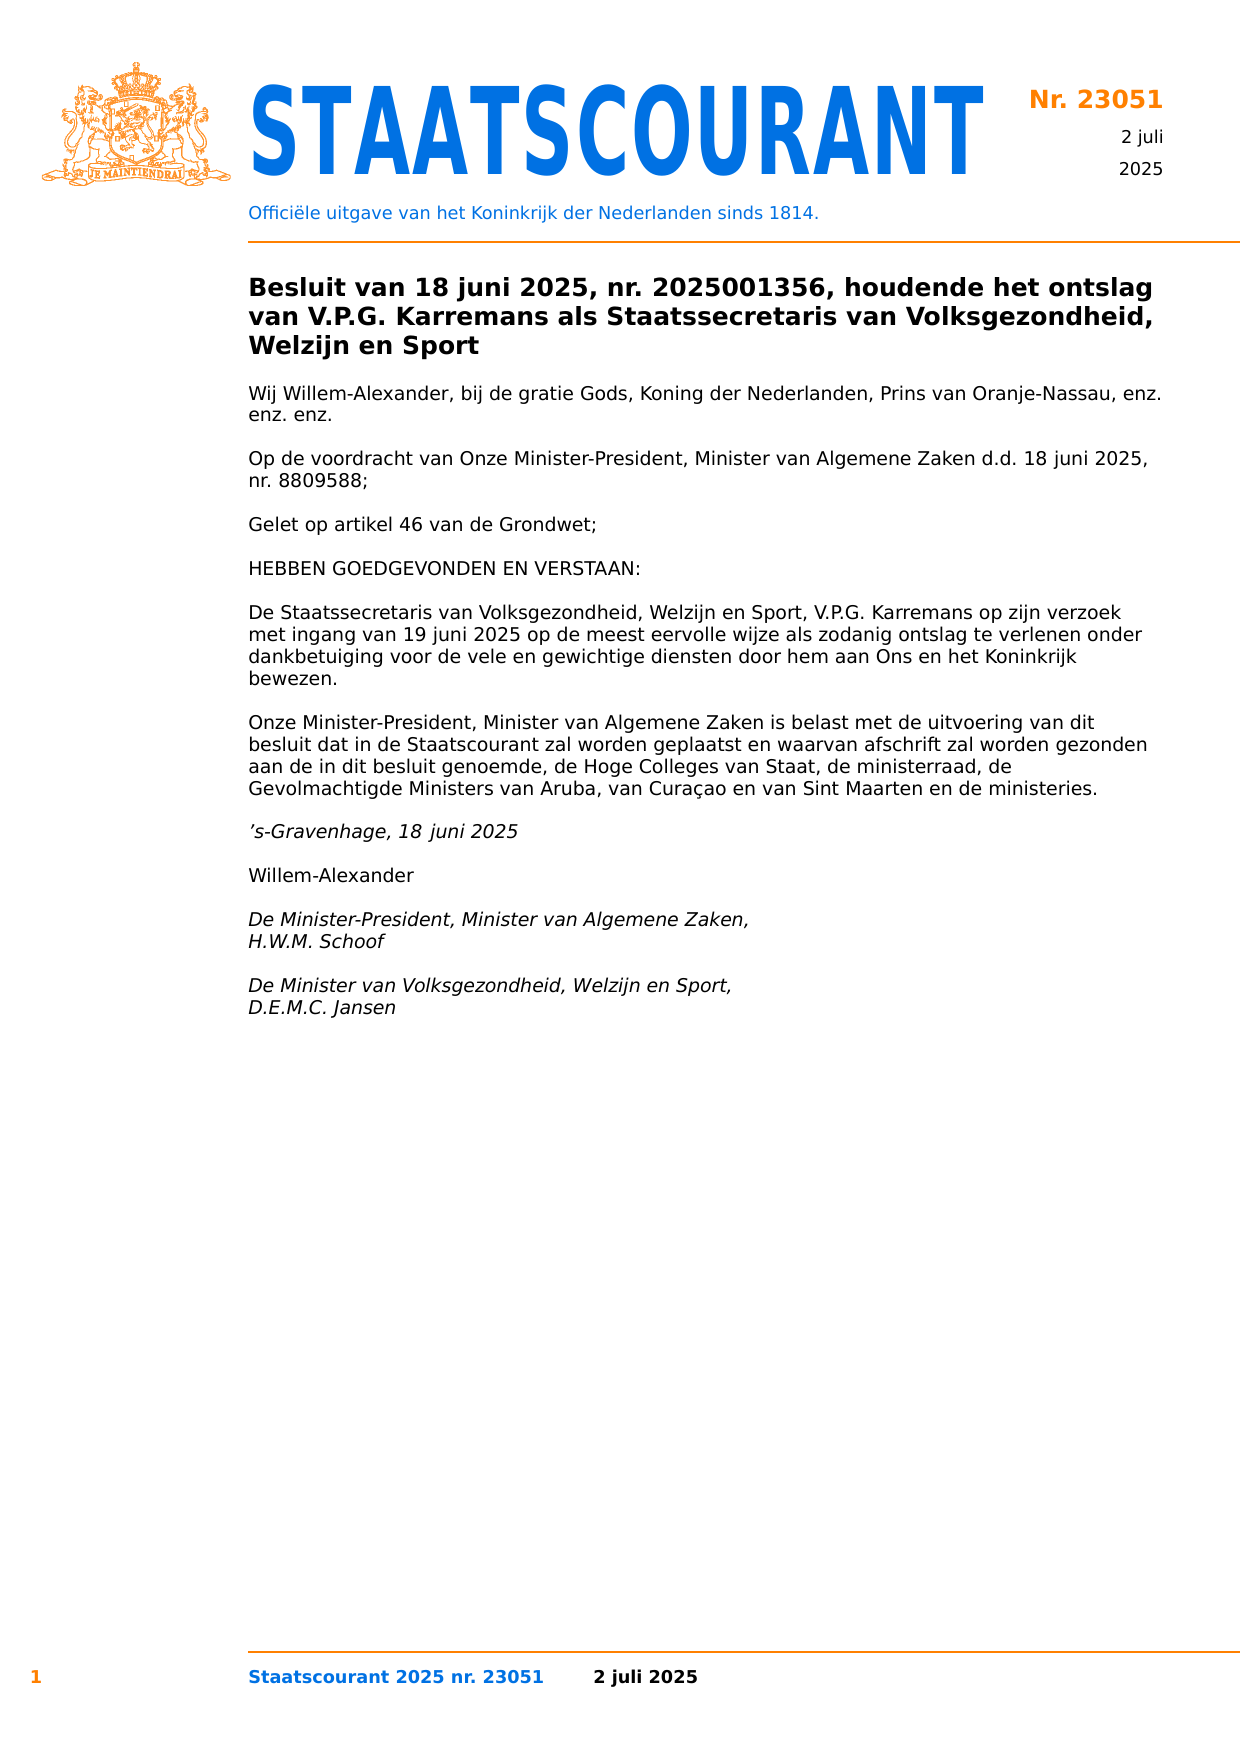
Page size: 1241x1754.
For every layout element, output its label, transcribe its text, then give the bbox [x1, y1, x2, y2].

text De Staatssecretaris van Volksgezondheid, Welzijn en Sport, V.P.G. Karremans op zijn verzoek met ingang van 19 juni 2025 op de meest eervolle wijze als zodanig ontslag te verlenen onder dankbetuiging voor de vele en gewichtige diensten door hem aan Ons en het Koninkrijk bewezen. [248, 602, 1163, 690]
text Onze Minister-President, Minister van Algemene Zaken is belast met de uitvoering van dit besluit dat in de Staatscourant zal worden geplaatst en waarvan afschrift zal worden gezonden aan de in dit besluit genoemde, de Hoge Colleges van Staat, de ministerraad, de Gevolmachtigde Ministers van Aruba, van Curaçao en van Sint Maarten en de ministeries. [248, 712, 1163, 799]
text Willem-Alexander [248, 865, 1163, 887]
subtitle Besluit van 18 juni 2025, nr. 2025001356, houdende het ontslag van V.P.G. Karremans als Staatssecretaris van Volksgezondheid, Welzijn en Sport [248, 273, 1163, 361]
text ’s-Gravenhage, 18 juni 2025 [248, 821, 1163, 843]
text De Minister van Volksgezondheid, Welzijn en Sport, D.E.M.C. Jansen [248, 975, 1163, 1019]
text Op de voordracht van Onze Minister-President, Minister van Algemene Zaken d.d. 18 juni 2025, nr. 8809588; [248, 448, 1163, 492]
table_cell 2 juli [998, 121, 1240, 153]
text Gelet op artikel 46 van de Grondwet; [248, 514, 1163, 536]
picture [41, 62, 231, 186]
text HEBBEN GOEDGEVONDEN EN VERSTAAN: [248, 558, 1163, 580]
text De Minister-President, Minister van Algemene Zaken, H.W.M. Schoof [248, 909, 1163, 953]
table_cell Officiële uitgave van het Koninkrijk der Nederlanden sinds 1814. [248, 203, 1240, 241]
table_header [25, 62, 248, 241]
table_header Nr. 23051 [998, 62, 1240, 121]
text Wij Willem-Alexander, bij de gratie Gods, Koning der Nederlanden, Prins van Oranje-Nassau, enz. enz. enz. [248, 382, 1163, 426]
table_header STAATSCOURANT [248, 62, 998, 203]
table_cell 2025 [998, 153, 1240, 203]
